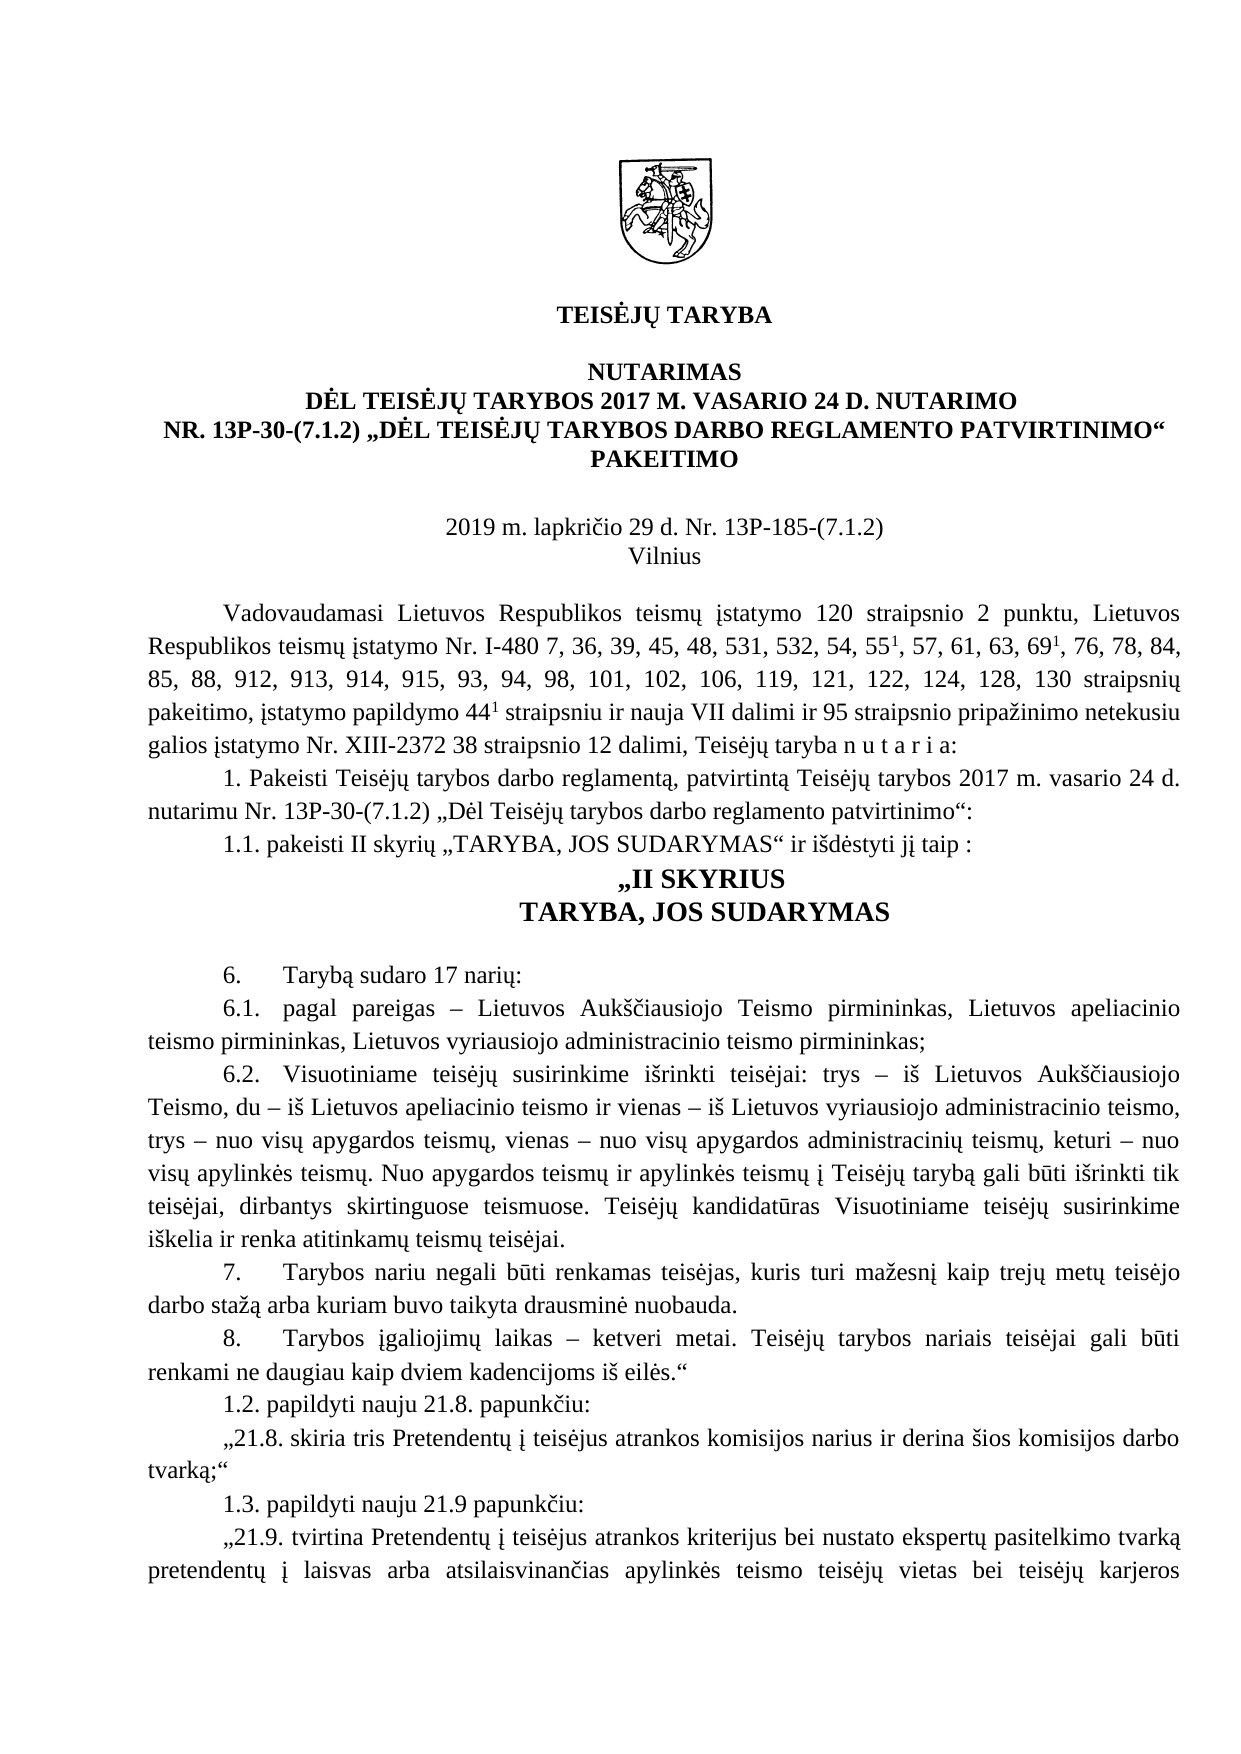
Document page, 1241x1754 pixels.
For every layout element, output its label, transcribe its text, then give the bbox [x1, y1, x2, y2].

text „II SKYRIUS [148, 862, 1181, 895]
text 1. Pakeisti Teisėjų tarybos darbo reglamentą, patvirtintą Teisėjų tarybos 2017 m. vasario 24 d. nutarimu Nr. 13P-30-(7.1.2) „Dėl Teisėjų tarybos darbo reglamento patvirtinimo“: [148, 763, 1181, 825]
text „21.8. skiria tris Pretendentų į teisėjus atrankos komisijos narius ir derina šios komisijos darbo tvarką;“ [148, 1423, 1181, 1484]
text Vilnius [148, 541, 1181, 569]
text TEISĖJŲ TARYBA [148, 300, 1181, 329]
text 8. Tarybos įgaliojimų laikas – ketveri metai. Teisėjų tarybos nariais teisėjai gali būti renkami ne daugiau kaip dviem kadencijoms iš eilės.“ [148, 1323, 1181, 1385]
text DĖL TEISĖJŲ TARYBOS 2017 M. VASARIO 24 D. NUTARIMO [148, 386, 1181, 415]
text NUTARIMAS [148, 357, 1181, 386]
text 6.1. pagal pareigas – Lietuvos Aukščiausiojo Teismo pirmininkas, Lietuvos apeliacinio teismo pirmininkas, Lietuvos vyriausiojo administracinio teismo pirmininkas; [148, 993, 1181, 1055]
text TARYBA, JOS SUDARYMAS [148, 895, 1181, 927]
text „21.9. tvirtina Pretendentų į teisėjus atrankos kriterijus bei nustato ekspertų pasitelkimo tvarką pretendentų į laisvas arba atsilaisvinančias apylinkės teismo teisėjų vietas bei teisėjų karjeros [148, 1522, 1181, 1583]
text Vadovaudamasi Lietuvos Respublikos teismų įstatymo 120 straipsnio 2 punktu, Lietuvos Respublikos teismų įstatymo Nr. I-480 7, 36, 39, 45, 48, 531, 532, 54, 551, 57, 61, 63, 691, 76, 78, 84, 85, 88, 912, 913, 914, 915, 93, 94, 98, 101, 102, 106, 119, 121, 122, 124, 128, 130 straipsnių pakeitimo, įstatymo papildymo 441 straipsniu ir nauja VII dalimi ir 95 straipsnio pripažinimo netekusiu galios įstatymo Nr. XIII-2372 38 straipsnio 12 dalimi, Teisėjų taryba n u t a r i a: [148, 598, 1181, 759]
text NR. 13P-30-(7.1.2) „DĖL TEISĖJŲ TARYBOS DARBO REGLAMENTO PATVIRTINIMO“ PAKEITIMO [148, 415, 1181, 472]
text 6. Tarybą sudaro 17 narių: [148, 960, 1181, 989]
text 2019 m. lapkričio 29 d. Nr. 13P-185-(7.1.2) [148, 512, 1181, 541]
text 1.1. pakeisti II skyrių „TARYBA, JOS SUDARYMAS“ ir išdėstyti jį taip : [148, 829, 1181, 858]
text 6.2. Visuotiniame teisėjų susirinkime išrinkti teisėjai: trys – iš Lietuvos Aukščiausiojo Teismo, du – iš Lietuvos apeliacinio teismo ir vienas – iš Lietuvos vyriausiojo administracinio teismo, trys – nuo visų apygardos teismų, vienas – nuo visų apygardos administracinių teismų, keturi – nuo visų apylinkės teismų. Nuo apygardos teismų ir apylinkės teismų į Teisėjų tarybą gali būti išrinkti tik teisėjai, dirbantys skirtinguose teismuose. Teisėjų kandidatūras Visuotiniame teisėjų susirinkime iškelia ir renka atitinkamų teismų teisėjai. [148, 1059, 1181, 1253]
text 1.3. papildyti nauju 21.9 papunkčiu: [148, 1489, 1181, 1517]
text 1.2. papildyti nauju 21.8. papunkčiu: [148, 1389, 1181, 1418]
text 7. Tarybos nariu negali būti renkamas teisėjas, kuris turi mažesnį kaip trejų metų teisėjo darbo stažą arba kuriam buvo taikyta drausminė nuobauda. [148, 1257, 1181, 1319]
